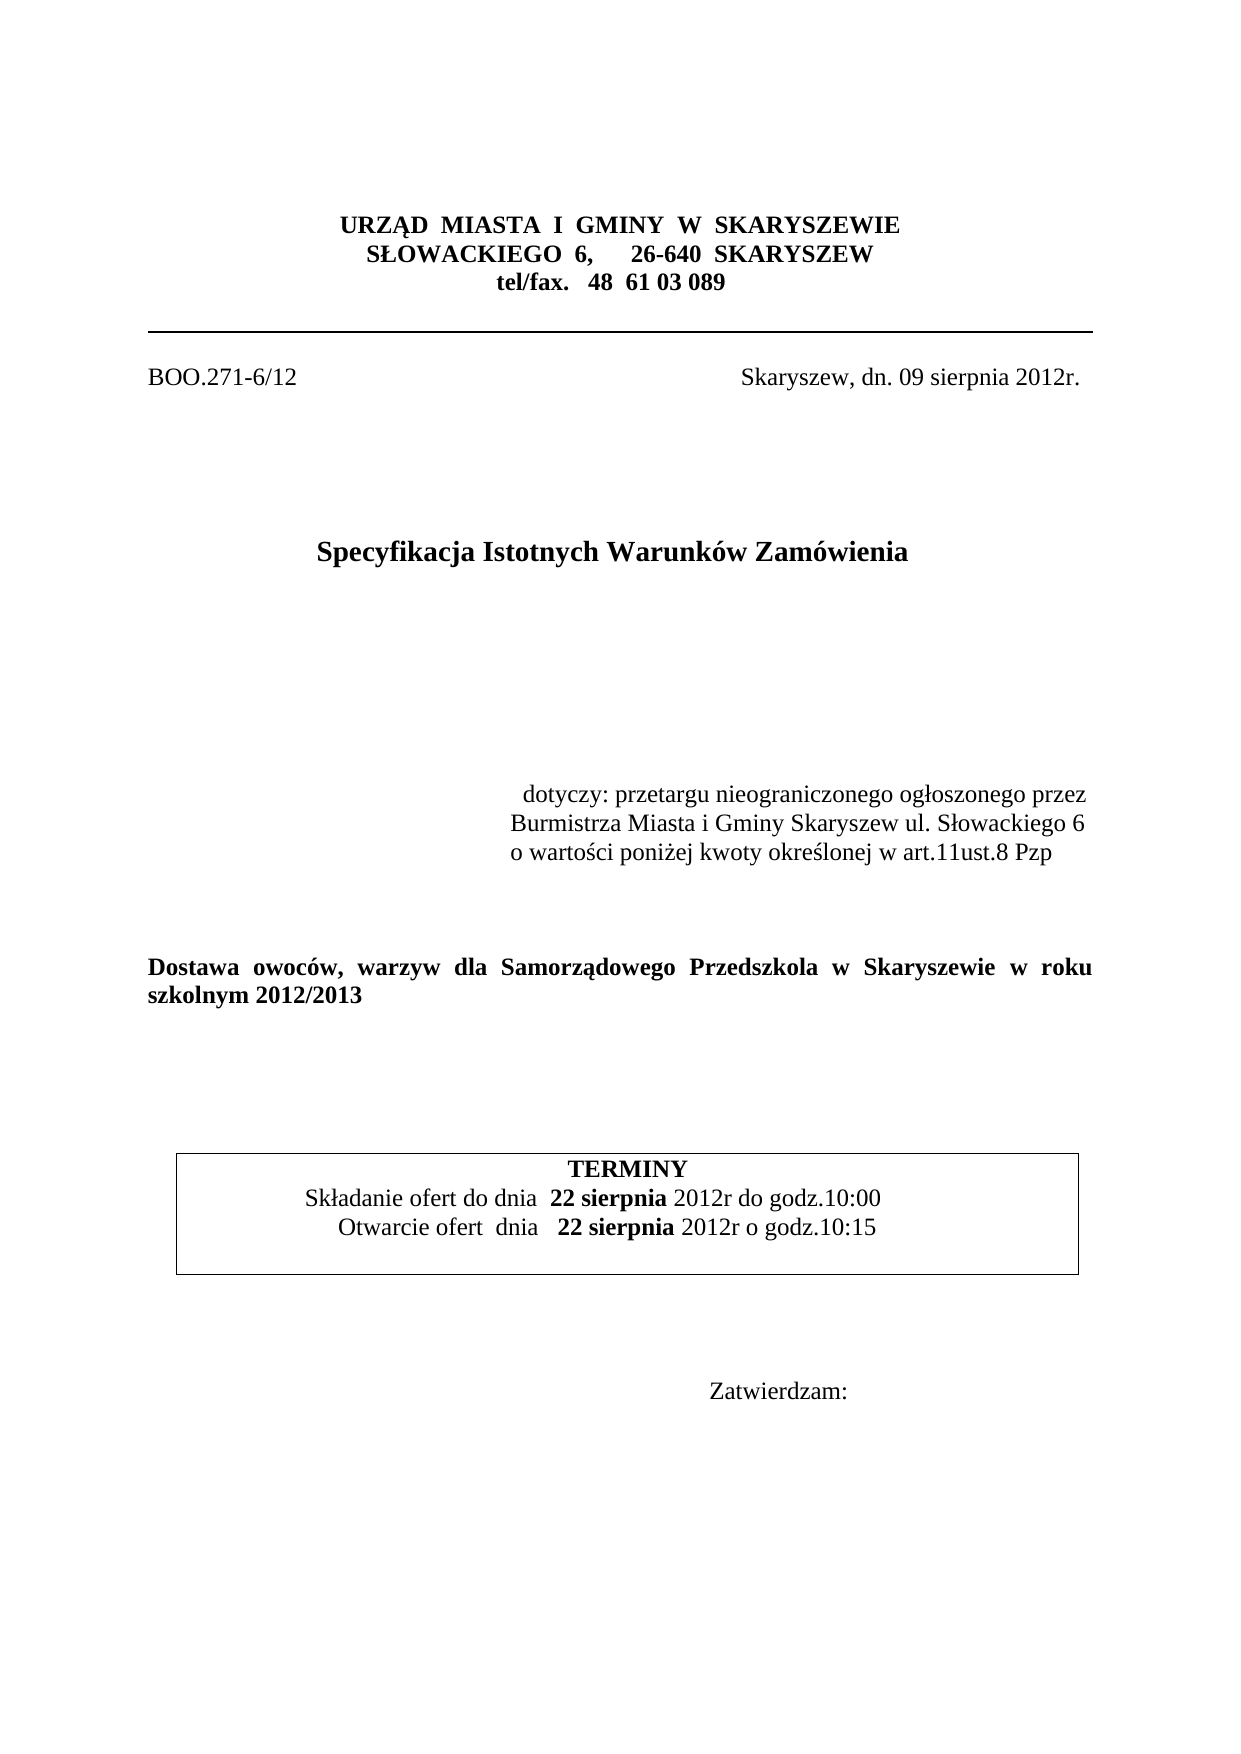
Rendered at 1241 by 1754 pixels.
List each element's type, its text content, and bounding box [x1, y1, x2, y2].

text tel/fax. 48 61 03 089 [148, 267, 1093, 296]
text Specyfikacja Istotnych Warunków Zamówienia [148, 534, 1093, 568]
text Dostawa owoców, warzyw dla Samorządowego Przedszkola w Skaryszewie w roku szkolnym 2012/2013 [148, 952, 1093, 1009]
text o wartości poniżej kwoty określonej w art.11ust.8 Pzp [148, 837, 1093, 866]
table_header TERMINY Składanie ofert do dnia 22 sierpnia 2012r do godz.10:00 Otwarcie ofert dnia 22 sierpnia 2012r o godz.10:15 [177, 1154, 1078, 1274]
text dotyczy: przetargu nieograniczonego ogłoszonego przez [148, 779, 1093, 808]
text Burmistrza Miasta i Gminy Skaryszew ul. Słowackiego 6 [148, 808, 1093, 837]
text SŁOWACKIEGO 6, 26-640 SKARYSZEW [148, 239, 1093, 267]
text BOO.271-6/12 Skaryszew, dn. 09 sierpnia 2012r. [148, 362, 1093, 391]
text URZĄD MIASTA I GMINY W SKARYSZEWIE [148, 210, 1093, 239]
text Zatwierdzam: [148, 1376, 1093, 1404]
